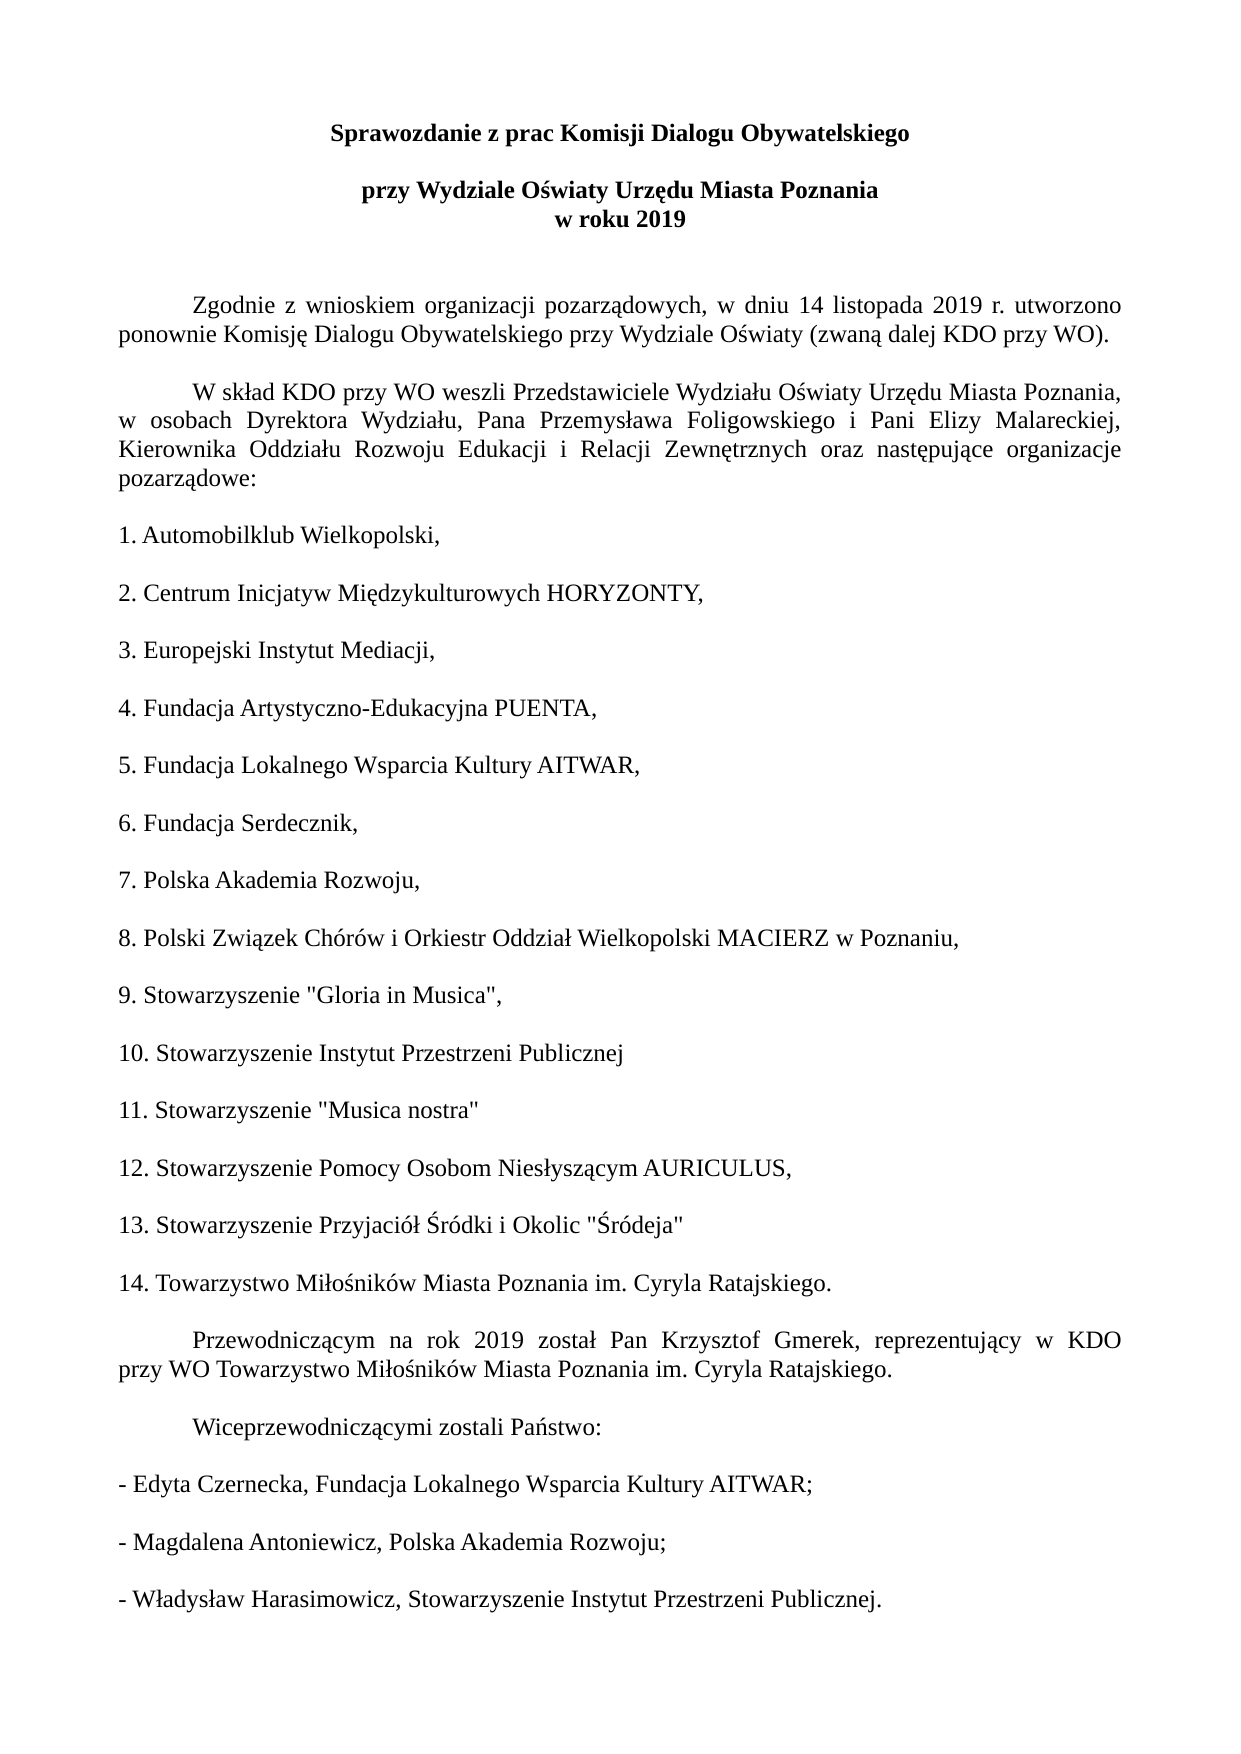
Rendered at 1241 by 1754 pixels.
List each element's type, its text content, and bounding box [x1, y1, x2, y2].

text 10. Stowarzyszenie Instytut Przestrzeni Publicznej [118, 1038, 1122, 1067]
text 9. Stowarzyszenie "Gloria in Musica", [118, 981, 1122, 1009]
text przy Wydziale Oświaty Urzędu Miasta Poznania [118, 176, 1122, 204]
text 8. Polski Związek Chórów i Orkiestr Oddział Wielkopolski MACIERZ w Poznaniu, [118, 923, 1122, 952]
text - Magdalena Antoniewicz, Polska Akademia Rozwoju; [118, 1527, 1122, 1556]
text Sprawozdanie z prac Komisji Dialogu Obywatelskiego [118, 118, 1122, 147]
text Przewodniczącym na rok 2019 został Pan Krzysztof Gmerek, reprezentujący w KDO przy WO Towarzystwo Miłośników Miasta Poznania im. Cyryla Ratajskiego. [118, 1326, 1122, 1383]
text 4. Fundacja Artystyczno-Edukacyjna PUENTA, [118, 693, 1122, 722]
text 6. Fundacja Serdecznik, [118, 808, 1122, 837]
text Wiceprzewodniczącymi zostali Państwo: [118, 1412, 1122, 1441]
text - Władysław Harasimowicz, Stowarzyszenie Instytut Przestrzeni Publicznej. [118, 1584, 1122, 1613]
text 1. Automobilklub Wielkopolski, [118, 521, 1122, 549]
text - Edyta Czernecka, Fundacja Lokalnego Wsparcia Kultury AITWAR; [118, 1469, 1122, 1498]
text 11. Stowarzyszenie "Musica nostra" [118, 1096, 1122, 1124]
text 3. Europejski Instytut Mediacji, [118, 636, 1122, 664]
text w roku 2019 [118, 204, 1122, 233]
text W skład KDO przy WO weszli Przedstawiciele Wydziału Oświaty Urzędu Miasta Poznania, w osobach Dyrektora Wydziału, Pana Przemysława Foligowskiego i Pani Elizy Malareckiej, Kierownika Oddziału Rozwoju Edukacji i Relacji Zewnętrznych oraz następujące organizacje pozarządowe: [118, 377, 1122, 492]
text 2. Centrum Inicjatyw Międzykulturowych HORYZONTY, [118, 578, 1122, 607]
text 13. Stowarzyszenie Przyjaciół Śródki i Okolic "Śródeja" [118, 1211, 1122, 1239]
text 12. Stowarzyszenie Pomocy Osobom Niesłyszącym AURICULUS, [118, 1153, 1122, 1182]
text 5. Fundacja Lokalnego Wsparcia Kultury AITWAR, [118, 751, 1122, 779]
text 14. Towarzystwo Miłośników Miasta Poznania im. Cyryla Ratajskiego. [118, 1268, 1122, 1297]
text 7. Polska Akademia Rozwoju, [118, 866, 1122, 894]
text Zgodnie z wnioskiem organizacji pozarządowych, w dniu 14 listopada 2019 r. utworzono ponownie Komisję Dialogu Obywatelskiego przy Wydziale Oświaty (zwaną dalej KDO przy WO). [118, 291, 1122, 348]
